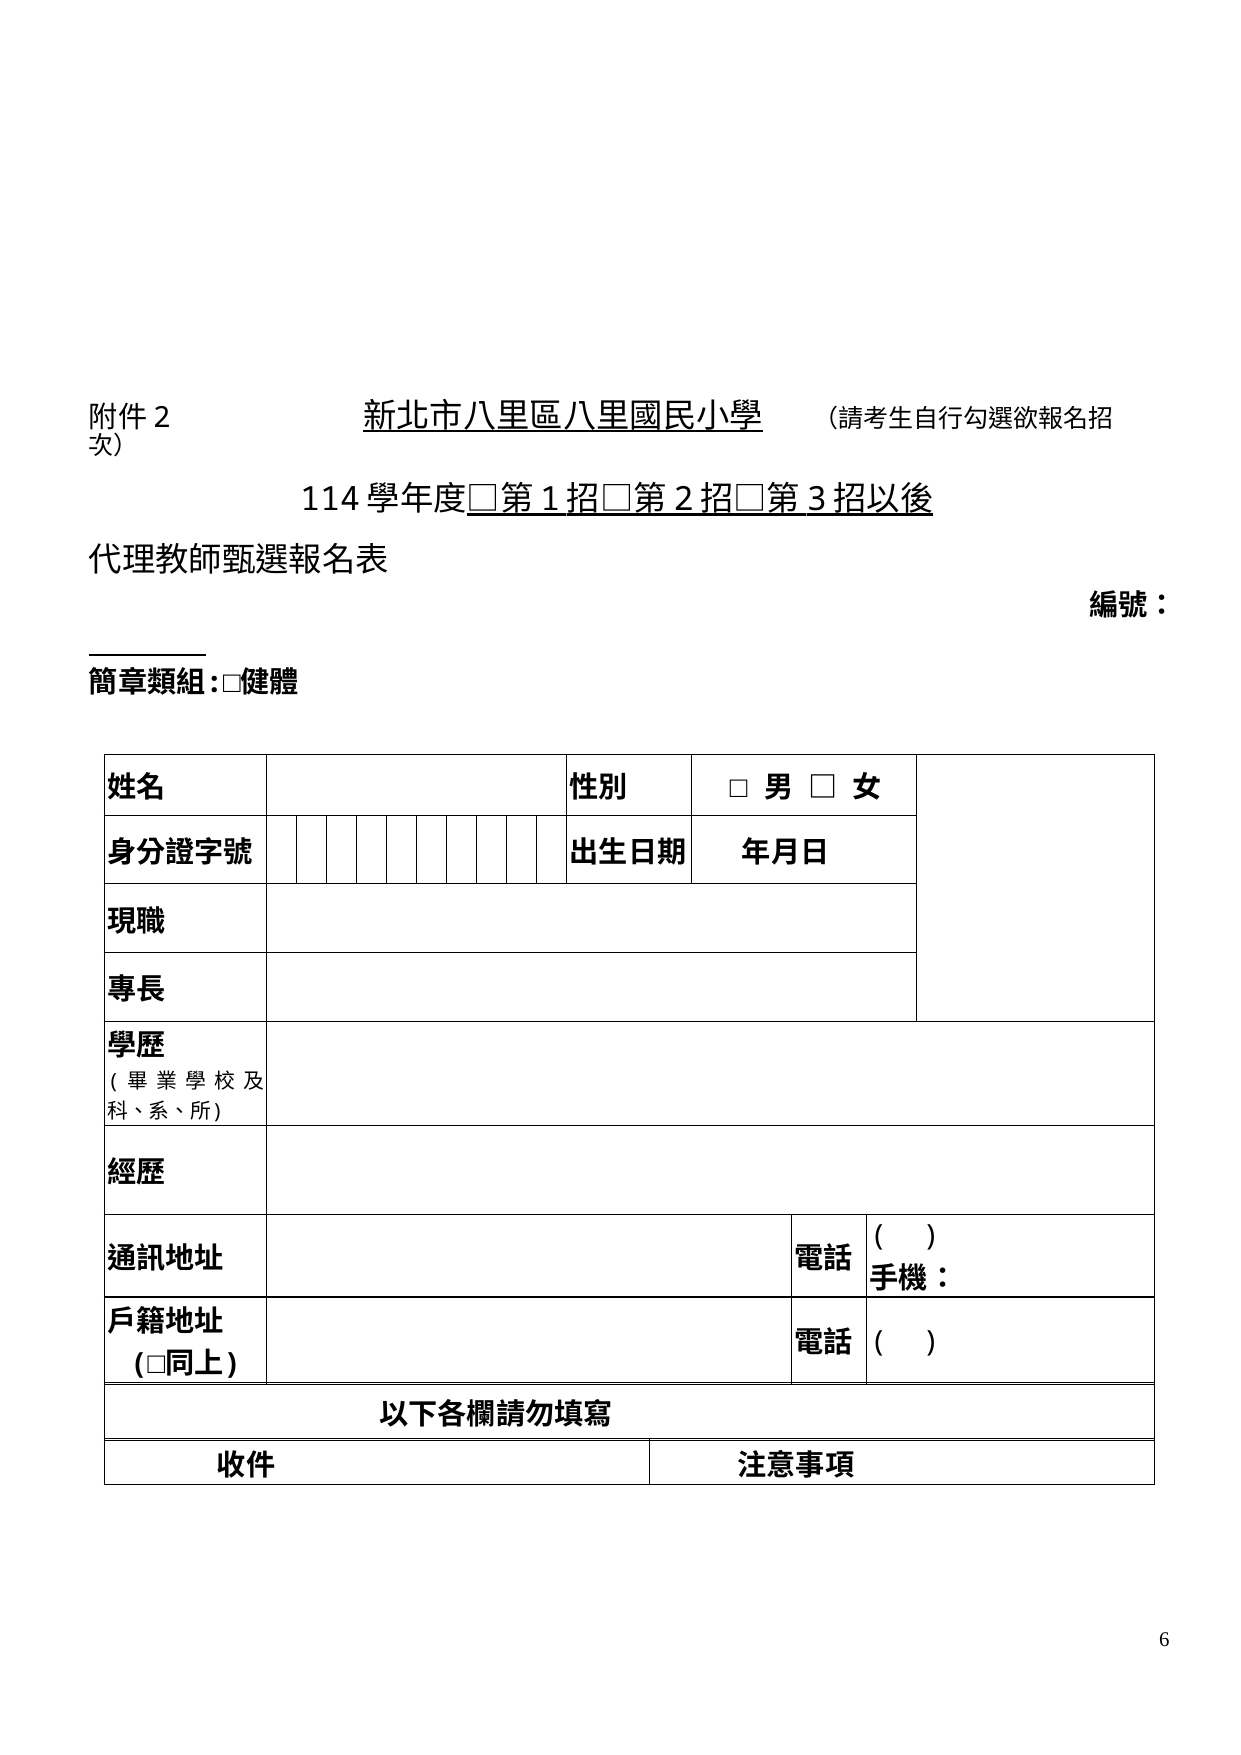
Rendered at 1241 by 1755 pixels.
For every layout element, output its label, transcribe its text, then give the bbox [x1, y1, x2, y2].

table_cell 現職 [105, 884, 266, 952]
table_cell ( ) 手機： [867, 1215, 1154, 1296]
text 簡章類組:□健體 [89, 664, 1169, 700]
table_header [267, 755, 566, 814]
table_cell [477, 816, 506, 883]
table_cell 年月日 [692, 816, 916, 883]
table_cell [267, 1126, 1154, 1213]
table_cell [537, 816, 566, 883]
table_cell [417, 816, 446, 883]
table_cell [267, 1298, 791, 1382]
table_cell 經歷 [105, 1126, 266, 1213]
table_cell [297, 816, 326, 883]
table_cell 通訊地址 [105, 1215, 266, 1296]
table_header 性別 [567, 755, 691, 814]
table_cell 注意事項 [650, 1441, 1154, 1483]
table_cell [267, 884, 916, 952]
table_cell [507, 816, 536, 883]
text 附件2 新北市八里區八里國民小學 （請考生自行勾選欲報名招次） [89, 405, 1144, 459]
table_cell [357, 816, 386, 883]
table_cell 電話 [792, 1298, 866, 1382]
table_cell 電話 [792, 1215, 866, 1296]
table_cell [387, 816, 416, 883]
table_cell ( ) [867, 1298, 1154, 1382]
text 114學年度□第1招□第2招□第3招以後 [89, 472, 1144, 520]
table_cell 以下各欄請勿填寫 [105, 1385, 1154, 1438]
table_cell [267, 953, 916, 1021]
table_cell 收件 [105, 1441, 649, 1483]
text 代理教師甄選報名表 [89, 533, 1144, 581]
table_cell 出生日期 [567, 816, 691, 883]
table_cell [447, 816, 476, 883]
table_header □ 男 □ 女 [692, 755, 916, 814]
table_cell [267, 1215, 791, 1296]
table_header [917, 755, 1154, 1021]
table_cell 專長 [105, 953, 266, 1021]
table_cell [327, 816, 356, 883]
table_cell 學歷 (畢業學校及科、系、所) [105, 1022, 266, 1125]
table_cell [267, 1022, 1154, 1125]
table_cell 戶籍地址 (□同上) [105, 1298, 266, 1382]
table_cell [267, 816, 296, 883]
table_cell 身分證字號 [105, 816, 266, 883]
table_header 姓名 [105, 755, 266, 814]
text 編號： [89, 587, 1169, 658]
